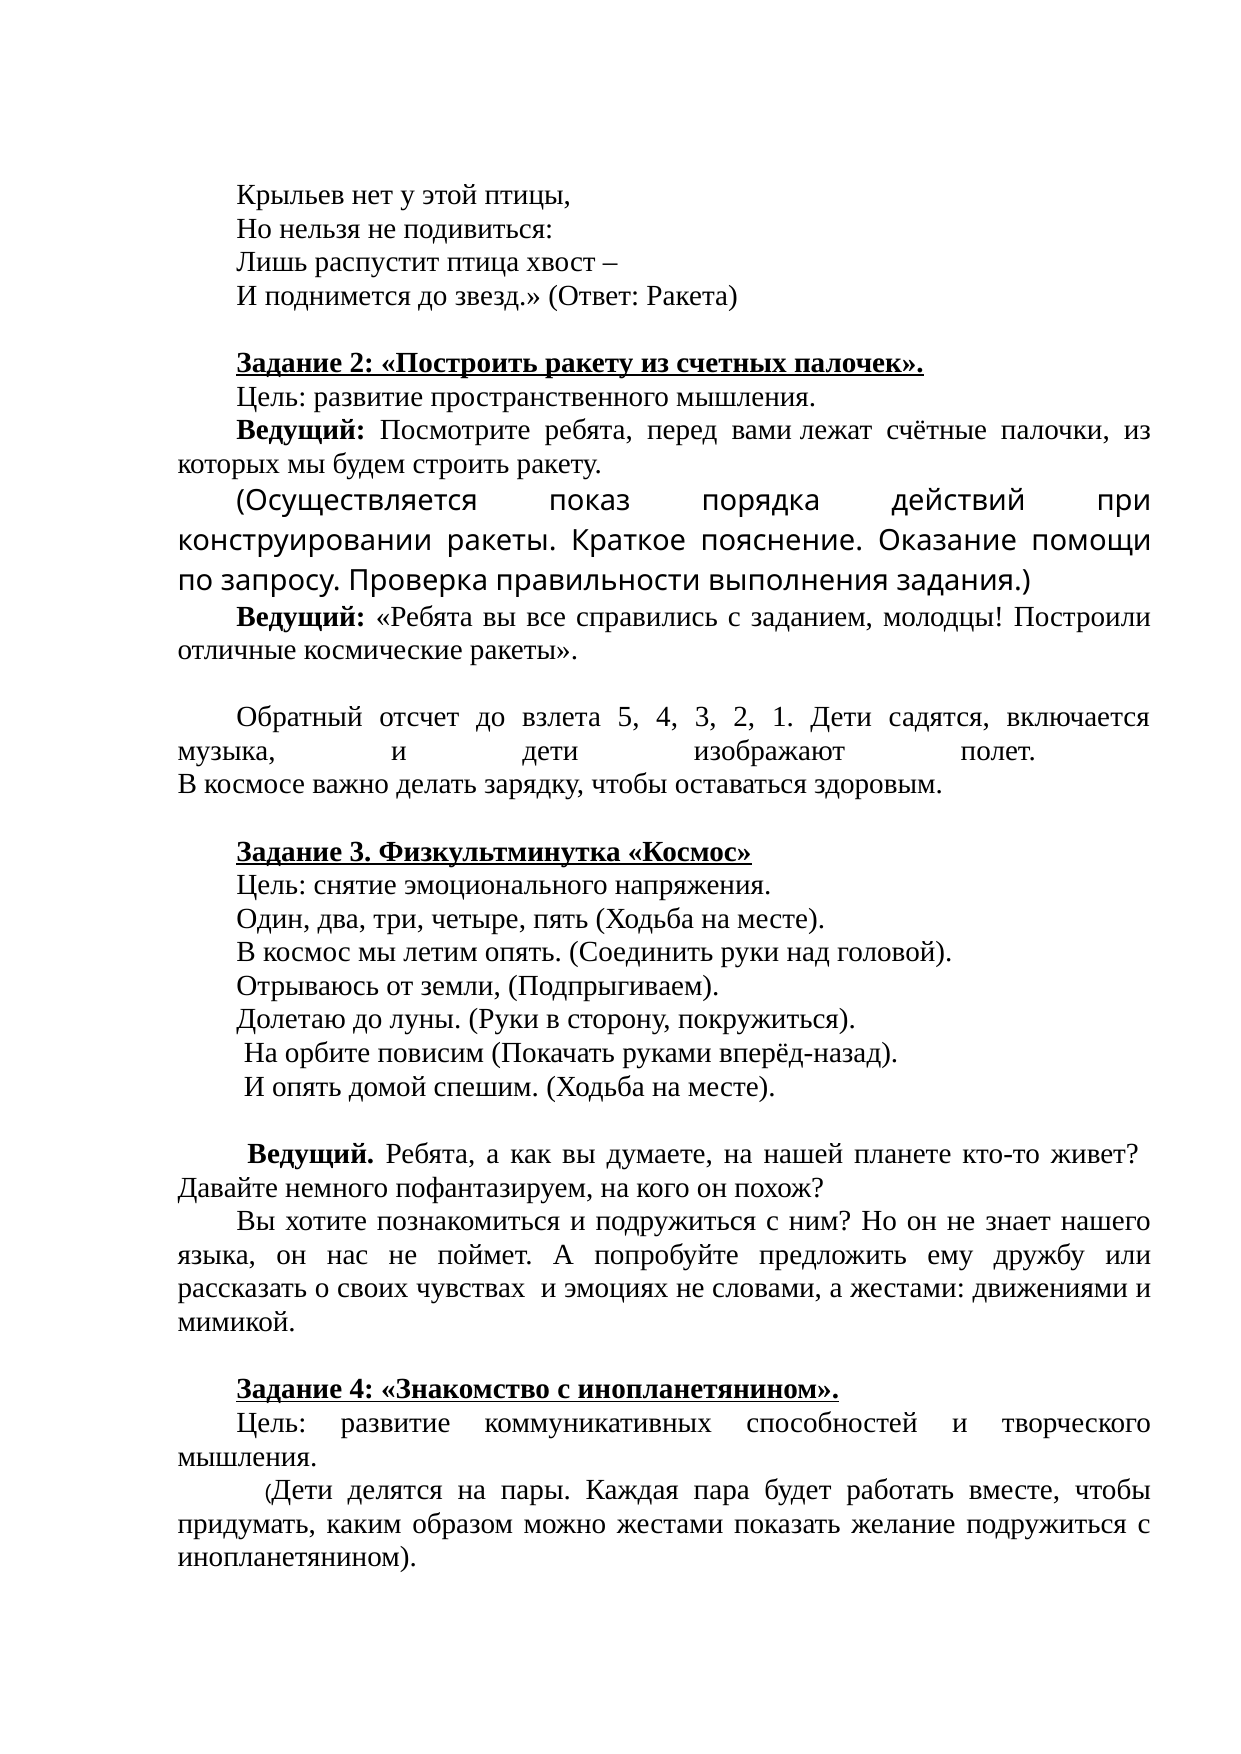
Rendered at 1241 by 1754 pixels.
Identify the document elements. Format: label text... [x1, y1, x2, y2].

text Один, два, три, четыре, пять (Ходьба на месте). [177, 901, 1152, 934]
text Цель: развитие пространственного мышления. [177, 379, 1152, 412]
text И поднимется до звезд.» (Ответ: Ракета) [177, 278, 1152, 311]
text И опять домой спешим. (Ходьба на месте). [177, 1069, 1152, 1102]
text (Дети делятся на пары. Каждая пара будет работать вместе, чтобы придумать, каким образом можно жестами показать желание подружиться с инопланетянином). [177, 1472, 1152, 1573]
text Задание 3. Физкультминутка «Космос» [177, 834, 1152, 867]
text Задание 2: «Построить ракету из счетных палочек». [177, 345, 1152, 379]
text На орбите повисим (Покачать руками вперёд-назад). [177, 1035, 1152, 1069]
text Но нельзя не подивиться: [177, 211, 1152, 244]
text Цель: развитие коммуникативных способностей и творческого мышления. [177, 1405, 1152, 1472]
text Ведущий: «Ребята вы все справились с заданием, молодцы! Построили отличные космические ракеты». [177, 599, 1152, 666]
text Долетаю до луны. (Руки в сторону, покружиться). [177, 1002, 1152, 1035]
text (Осуществляется показ порядка действий при конструировании ракеты. Краткое пояснение. Оказание помощи по запросу. Проверка правильности выполнения задания.) [177, 479, 1152, 599]
text Вы хотите познакомиться и подружиться с ним? Но он не знает нашего языка, он нас не поймет. А попробуйте предложить ему дружбу или рассказать о своих чувствах и эмоциях не словами, а жестами: движениями и мимикой. [177, 1203, 1152, 1372]
text Крыльев нет у этой птицы, [177, 177, 1152, 211]
text Обратный отсчет до взлета 5, 4, 3, 2, 1. Дети садятся, включается музыка, и дети изображают полет. В космосе важно делать зарядку, чтобы оставаться здоровым. [177, 699, 1152, 800]
text Цель: снятие эмоционального напряжения. [177, 867, 1152, 901]
text Ведущий: Посмотрите ребята, перед вами лежат счётные палочки, из которых мы будем строить ракету. [177, 412, 1152, 479]
text В космос мы летим опять. (Соединить руки над головой). [177, 934, 1152, 968]
text Задание 4: «Знакомство с инопланетянином». [177, 1372, 1152, 1405]
text Лишь распустит птица хвост – [177, 244, 1152, 278]
text Ведущий. Ребята, а как вы думаете, на нашей планете кто-то живет? Давайте немного пофантазируем, на кого он похож? [177, 1136, 1152, 1203]
text Отрываюсь от земли, (Подпрыгиваем). [177, 968, 1152, 1002]
